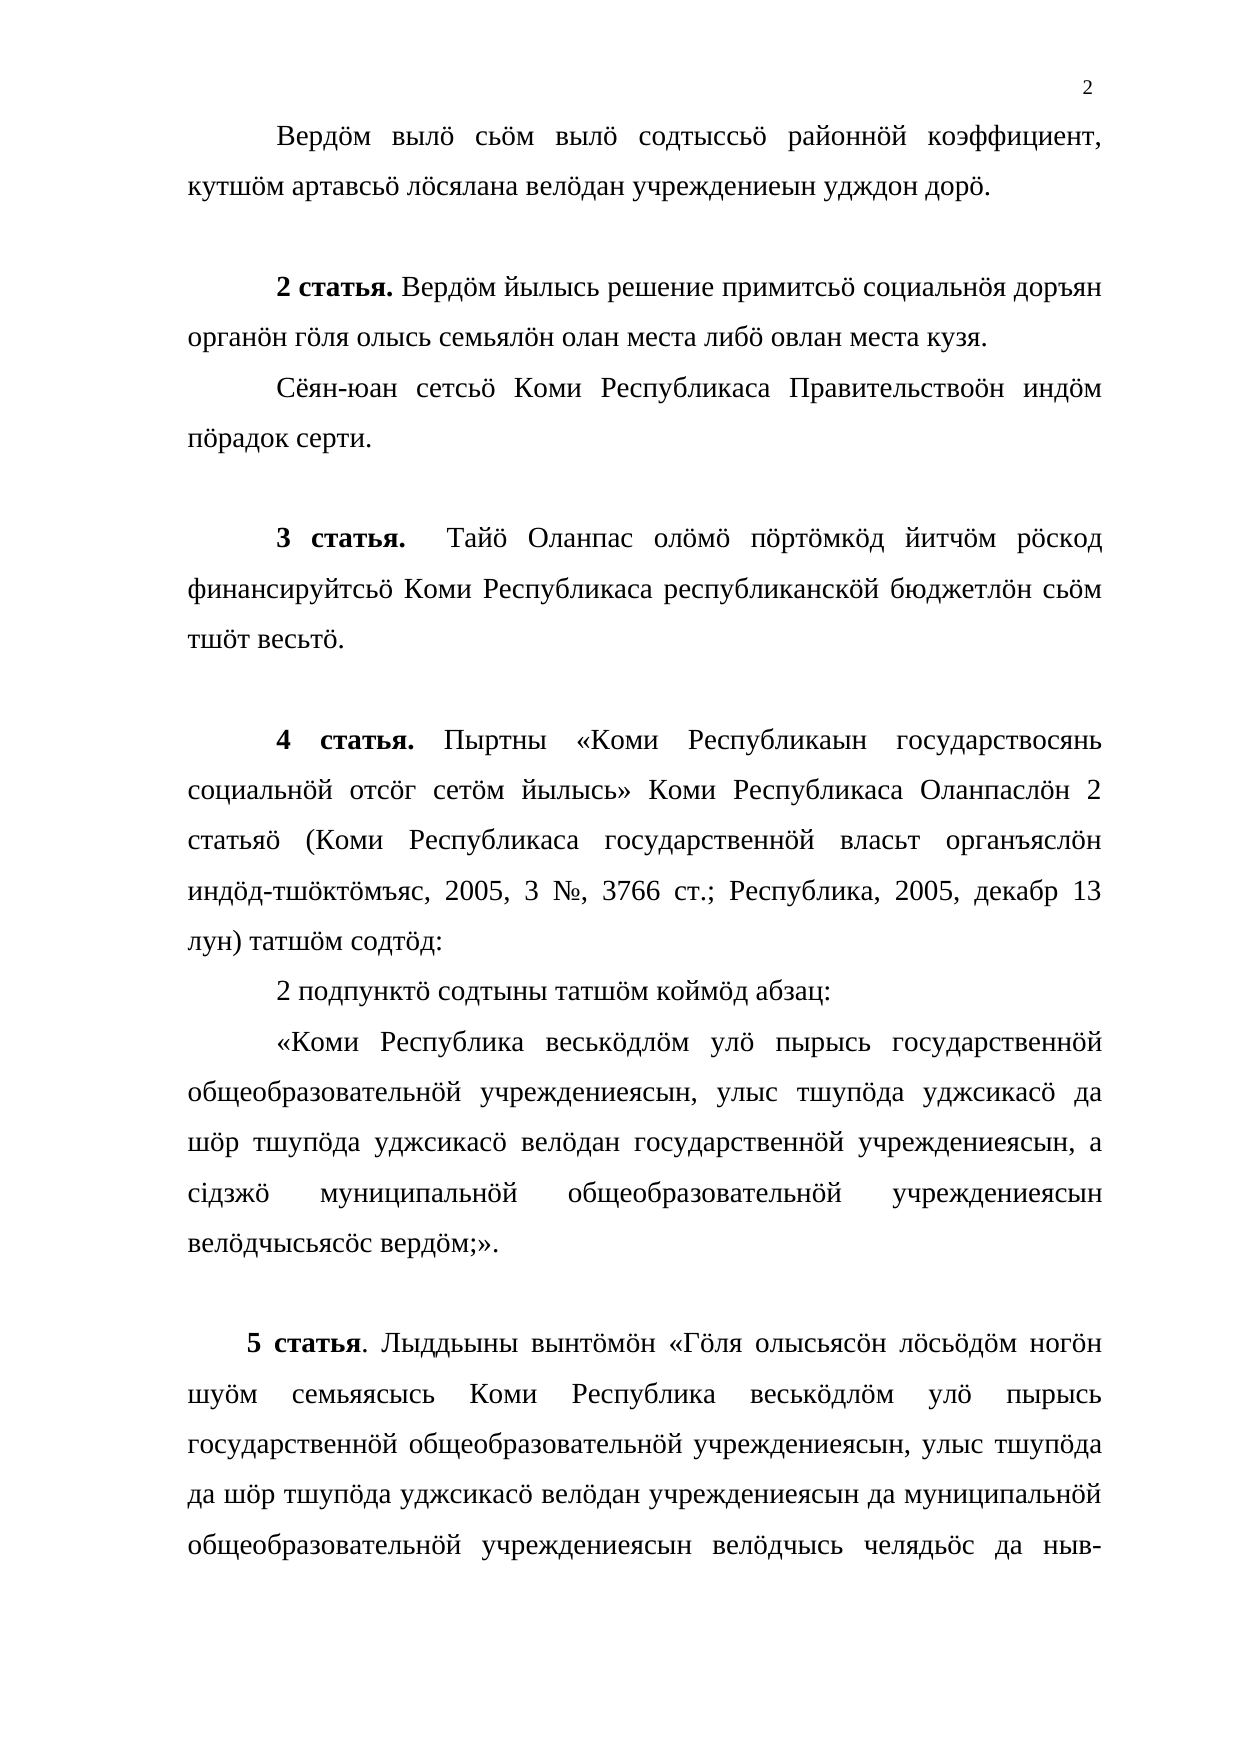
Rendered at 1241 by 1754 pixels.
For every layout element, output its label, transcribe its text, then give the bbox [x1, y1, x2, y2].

text 2 статья. Вердöм йылысь решение примитсьö социальнöя доръян органöн гöля олысь семьялöн олан места либö овлан места кузя. [187, 269, 1103, 353]
text 5 статья. Лыддьыны вынтöмöн «Гöля олысьясöн лöсьöдöм ногöн шуöм семьяясысь Коми Республика веськöдлöм улö пырысь государственнöй общеобразовательнöй учреждениеясын, улыс тшупöда да шöр тшупöда уджсикасö велöдан учреждениеясын да муниципальнöй общеобразовательнöй учреждениеясын велöдчысь челядьöс да ныв- [187, 1326, 1103, 1560]
text «Коми Республика веськöдлöм улö пырысь государственнöй общеобразовательнöй учреждениеясын, улыс тшупöда уджсикасö да шöр тшупöда уджсикасö велöдан государственнöй учреждениеясын, а сiдзжö муниципальнöй общеобразовательнöй учреждениеясын велöдчысьясöс вердöм;». [187, 1024, 1103, 1258]
text 3 статья. Тайö Оланпас олöмö пöртöмкöд йитчöм рöскод финансируйтсьö Коми Республикаса республиканскöй бюджетлöн сьöм тшöт весьтö. [187, 521, 1103, 655]
text Сёян-юан сетсьö Коми Республикаса Правительствоöн индöм пöрадок серти. [187, 370, 1103, 453]
text 4 статья. Пыртны «Коми Республикаын государствосянь социальнöй отсöг сетöм йылысь» Коми Республикаса Оланпаслöн 2 статьяö (Коми Республикаса государственнöй власьт органъяслöн индöд-тшöктöмъяс, 2005, 3 №, 3766 ст.; Республика, 2005, декабр 13 лун) татшöм содтöд: [187, 722, 1103, 957]
text Вердöм вылö сьöм вылö содтыссьö районнöй коэффициент, кутшöм артавсьö лöсялана велöдан учреждениеын удждон дорö. [187, 118, 1103, 202]
text 2 подпунктö содтыны татшöм коймöд абзац: [187, 973, 1103, 1007]
